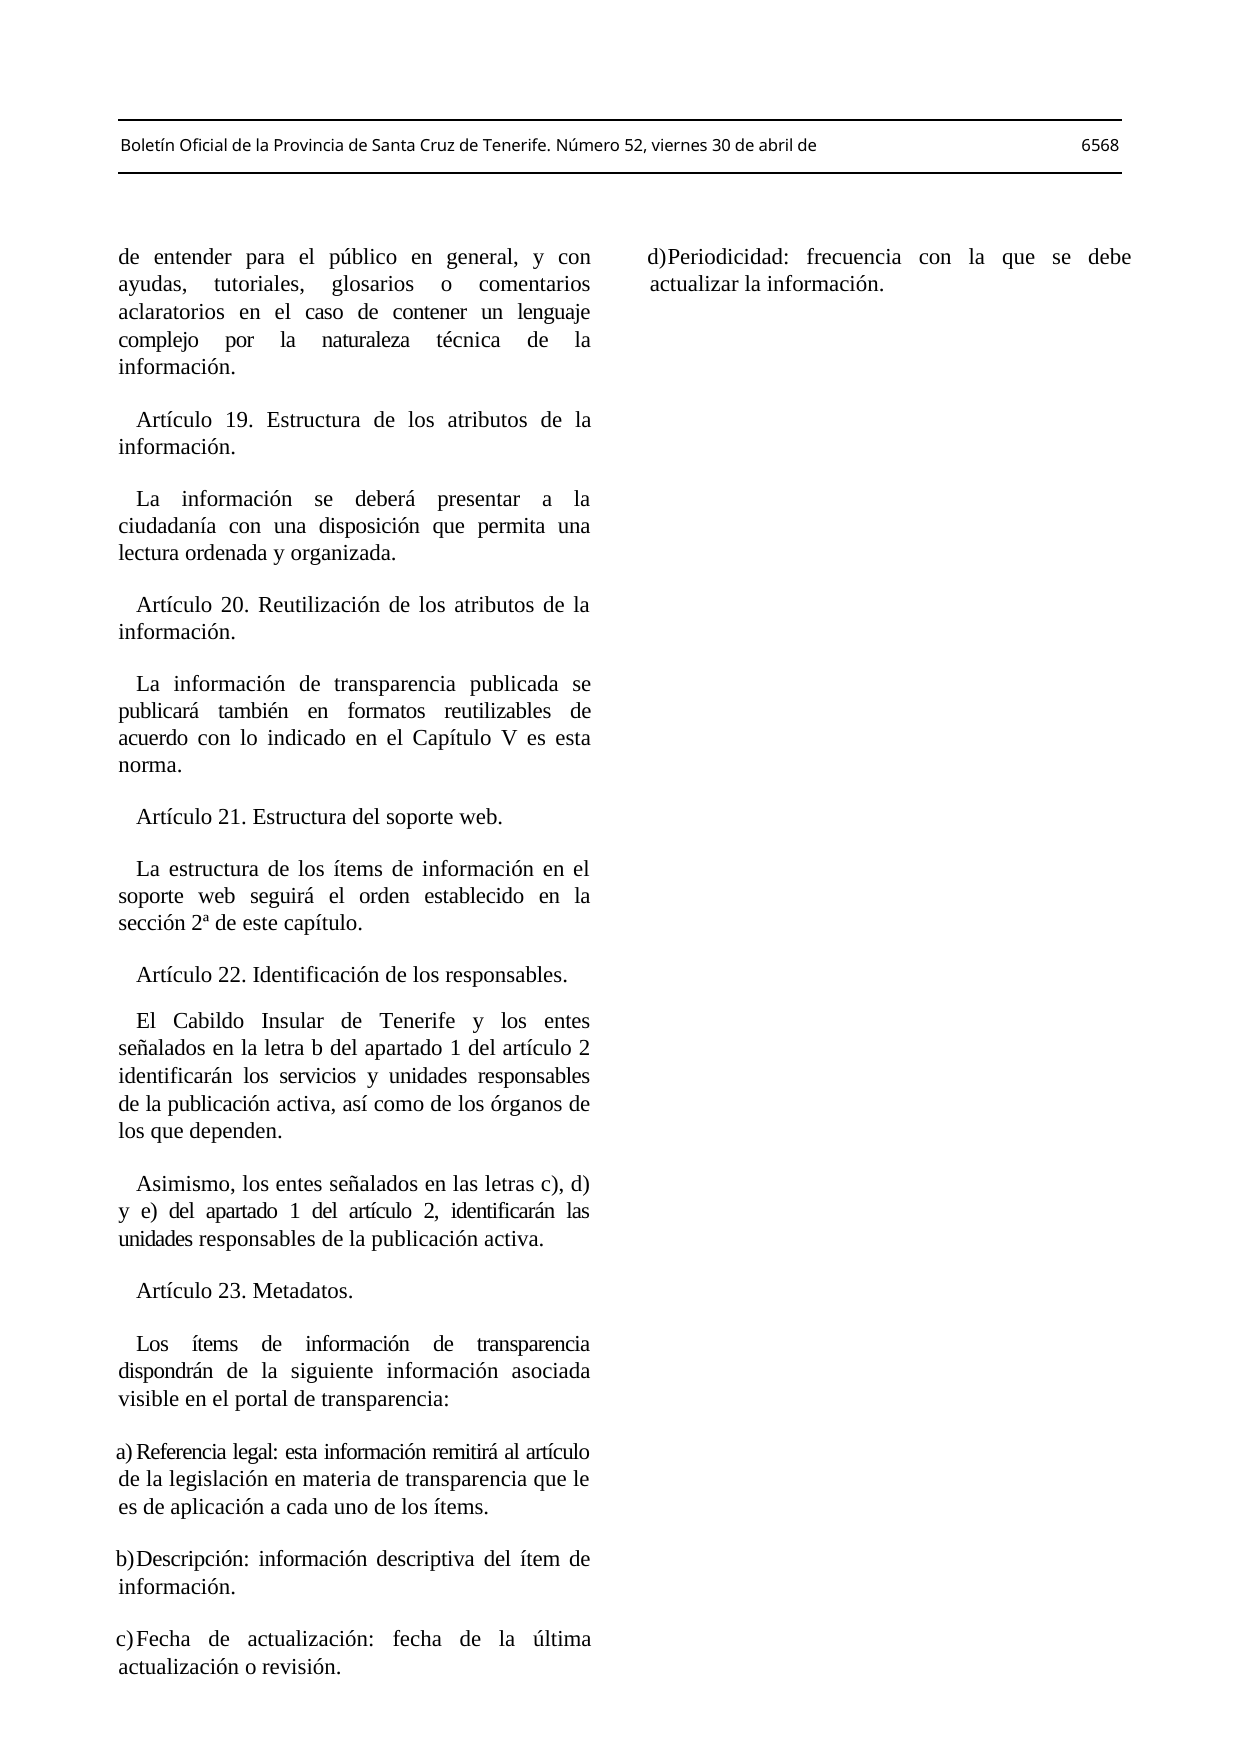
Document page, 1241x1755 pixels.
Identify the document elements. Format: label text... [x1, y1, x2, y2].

text El Cabildo Insular de Tenerife y los entes señalados en la letra b del apartado 1 del artículo 2 identificarán los servicios y unidades responsables de la publicación activa, así como de los órganos de los que dependen. [118, 1007, 591, 1143]
list Periodicidad: frecuencia con la que se debe actualizar la información. [638, 243, 1132, 297]
text Artículo 22. Identificación de los responsables. [136, 961, 596, 987]
list Referencia legal: esta información remitirá al artículo de la legislación en materia de transparencia que le es de aplicación a cada uno de los ítems. [106, 1438, 591, 1519]
list Fecha de actualización: fecha de la última actualización o revisión. [106, 1626, 591, 1679]
text Artículo 19. Estructura de los atributos de la información. [118, 406, 592, 460]
text Asimismo, los entes señalados en las letras c), d) y e) del apartado 1 del artículo 2, identificarán las unidades responsables de la publicación activa. [118, 1169, 591, 1251]
text Los ítems de información de transparencia dispondrán de la siguiente información asociada visible en el portal de transparencia: [118, 1330, 591, 1412]
text La información de transparencia publicada se publicará también en formatos reutilizables de acuerdo con lo indicado en el Capítulo V es esta norma. [118, 670, 591, 777]
text Artículo 21. Estructura del soporte web. [136, 803, 596, 829]
text Artículo 20. Reutilización de los atributos de la información. [118, 591, 591, 644]
text La estructura de los ítems de información en el soporte web seguirá el orden establecido en la sección 2ª de este capítulo. [118, 855, 591, 935]
text de entender para el público en general, y con ayudas, tutoriales, glosarios o comentarios aclaratorios en el caso de contener un lenguaje complejo por la naturaleza técnica de la información. [118, 243, 591, 380]
list Descripción: información descriptiva del ítem de información. [106, 1545, 591, 1599]
text Artículo 23. Metadatos. [136, 1277, 596, 1304]
text La información se deberá presentar a la ciudadanía con una disposición que permita una lectura ordenada y organizada. [118, 486, 591, 566]
